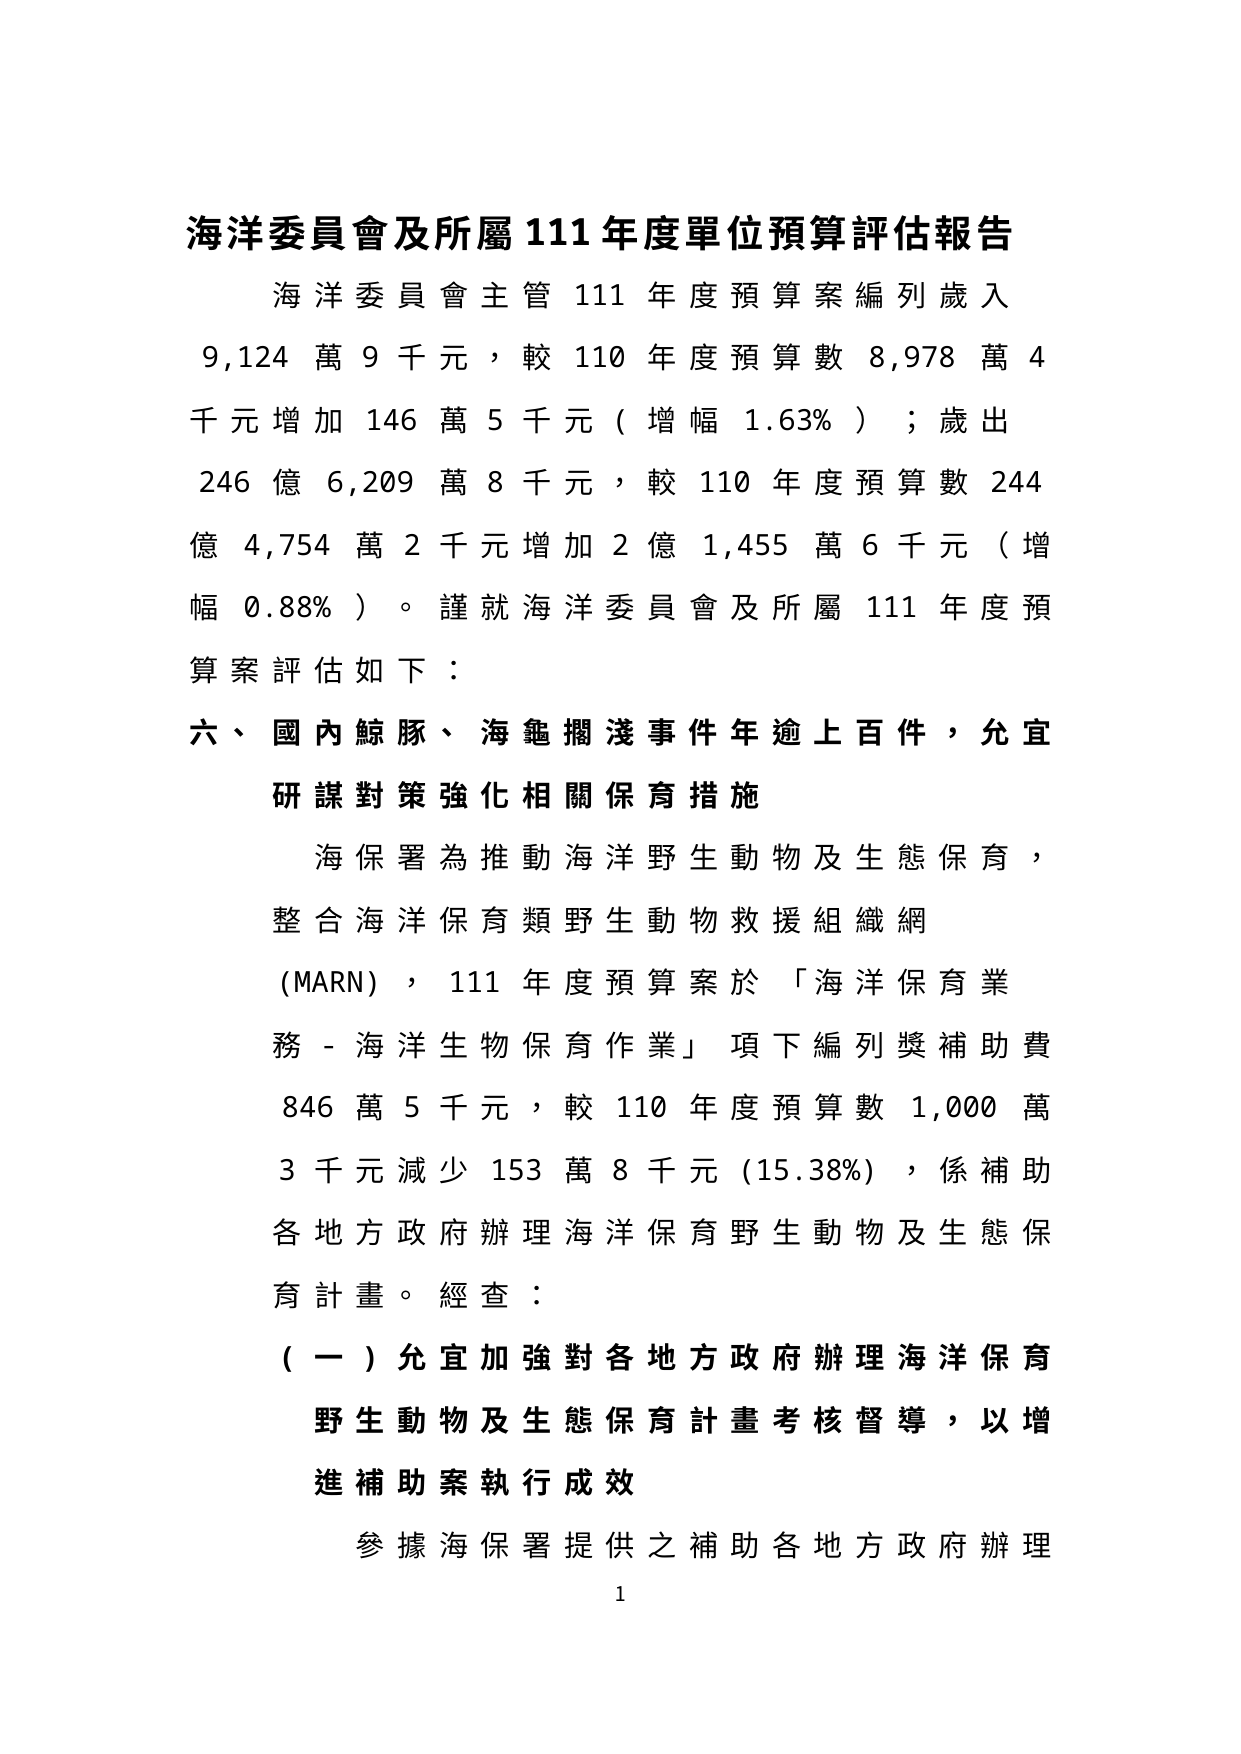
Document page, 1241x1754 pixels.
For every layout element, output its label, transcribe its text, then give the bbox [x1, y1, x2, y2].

text 海洋委員會及所屬111年度單位預算評估報告 [183, 189, 1058, 252]
text 海洋委員會主管111年度預算案編列歲入9,124萬9千元，較110年度預算數8,978萬4千元增加146萬5千元(增幅1.63%）；歲出246億6,209萬8千元，較110年度預算數244億4,754萬2千元增加2億1,455萬6千元（增幅0.88%）。謹就海洋委員會及所屬111年度預算案評估如下： [181, 252, 1058, 689]
text 海保署為推動海洋野生動物及生態保育，整合海洋保育類野生動物救援組織網(MARN)，111年度預算案於「海洋保育業務-海洋生物保育作業」項下編列獎補助費846萬5千元，較110年度預算數1,000萬3千元減少153萬8千元(15.38%)，係補助各地方政府辦理海洋保育野生動物及生態保育計畫。經查： [242, 814, 1058, 1314]
text 六、國內鯨豚、海龜擱淺事件年逾上百件，允宜研謀對策強化相關保育措施 [183, 689, 1058, 814]
text (一)允宜加強對各地方政府辦理海洋保育野生動物及生態保育計畫考核督導，以增進補助案執行成效 [242, 1314, 1058, 1502]
text 參據海保署提供之補助各地方政府辦理海洋保育野生動物及生態保育計畫109年至111年度預算編列及執行情形(詳表1)， 109年度及110年度補助金額(件數)預算數分別為1,433萬8千元及(14件)、1,000萬3千元(16件)，迄至110年8月底止實際執行數分別為874萬4千元(14件)及761萬7千元(16件)。 [271, 1502, 1058, 1564]
